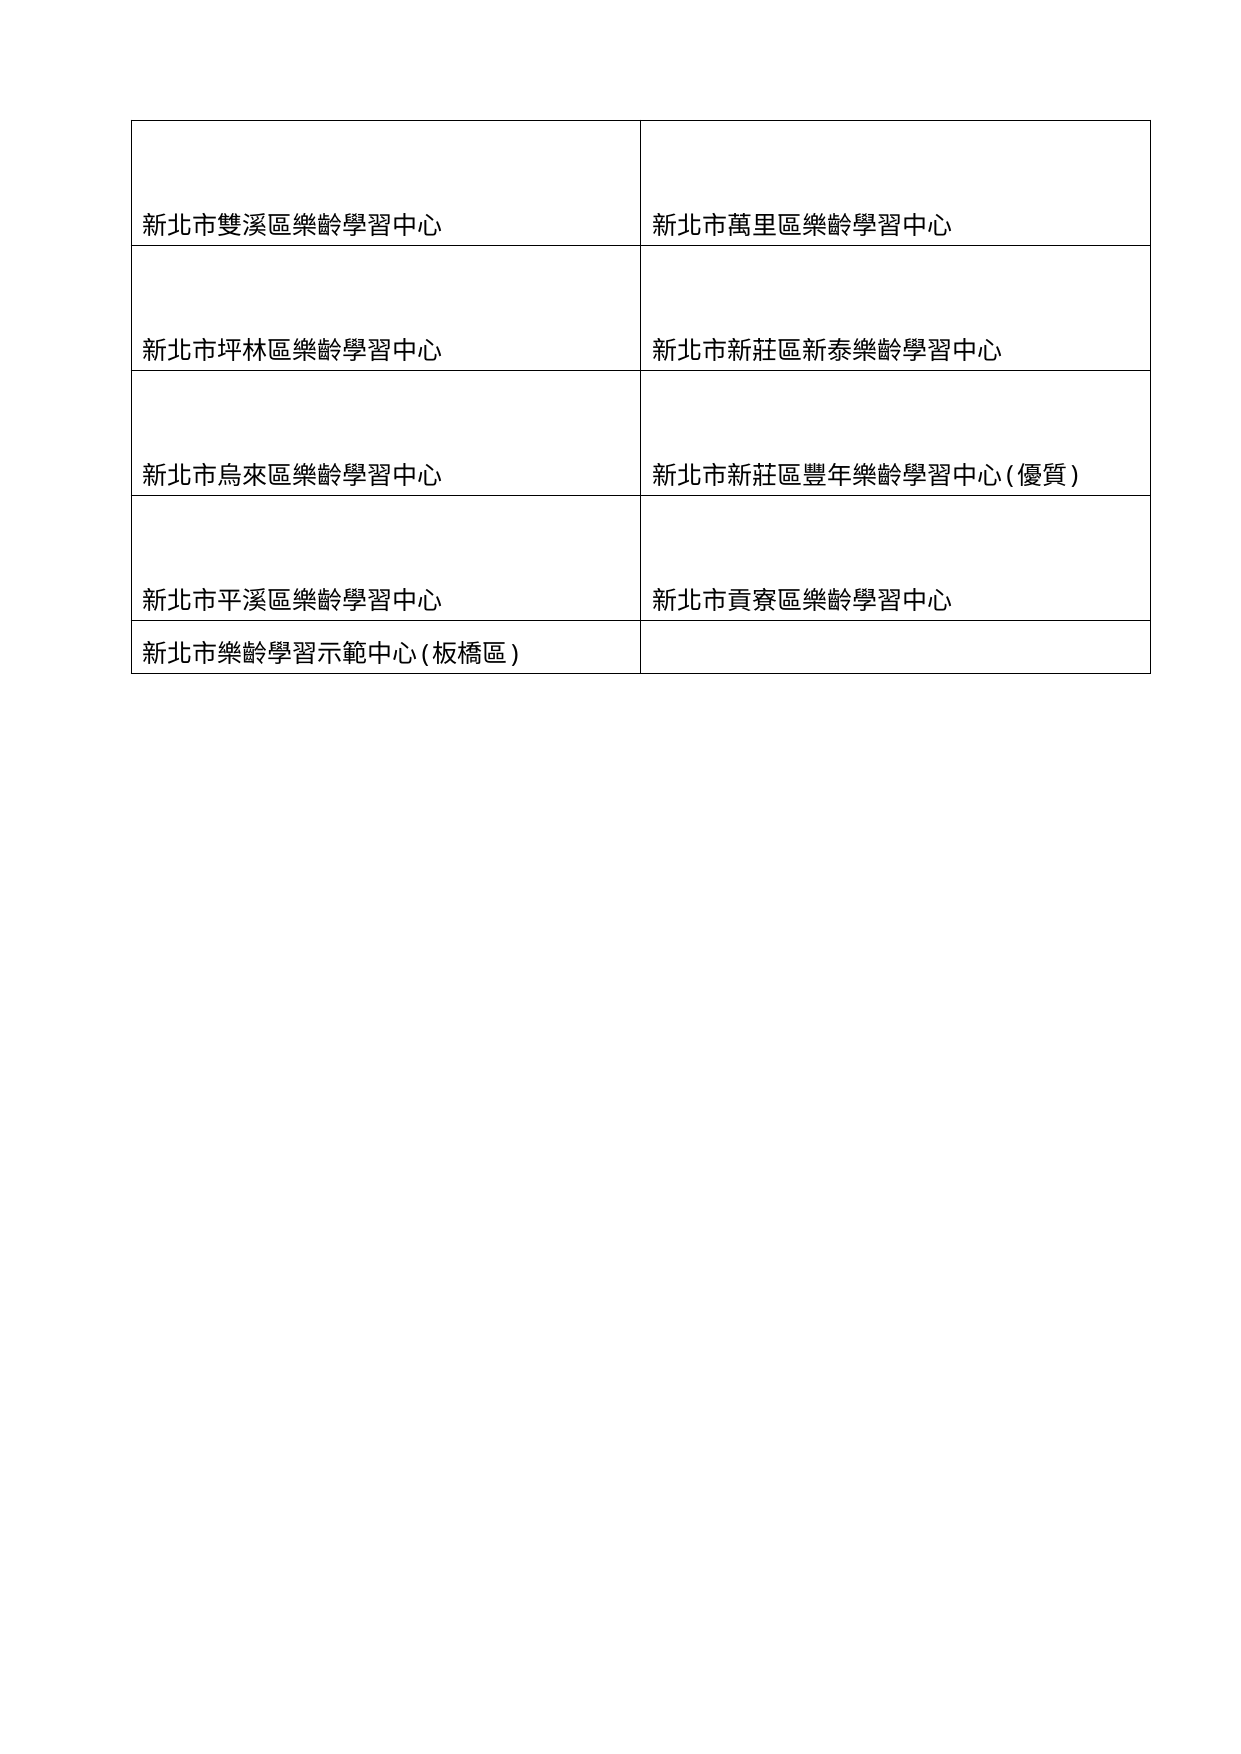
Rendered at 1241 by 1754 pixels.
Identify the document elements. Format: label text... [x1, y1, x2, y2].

table_cell [641, 621, 1150, 673]
table_cell 新北市新莊區豐年樂齡學習中心(優質) [641, 371, 1150, 494]
table_cell 新北市烏來區樂齡學習中心 [132, 371, 640, 494]
table_cell 新北市新莊區新泰樂齡學習中心 [641, 246, 1150, 369]
table_cell 新北市雙溪區樂齡學習中心 [132, 121, 640, 244]
table_cell 新北市貢寮區樂齡學習中心 [641, 496, 1150, 619]
table_cell 新北市坪林區樂齡學習中心 [132, 246, 640, 369]
table_cell 新北市平溪區樂齡學習中心 [132, 496, 640, 619]
table_cell 新北市樂齡學習示範中心(板橋區) [132, 621, 640, 673]
table_cell 新北市萬里區樂齡學習中心 [641, 121, 1150, 244]
